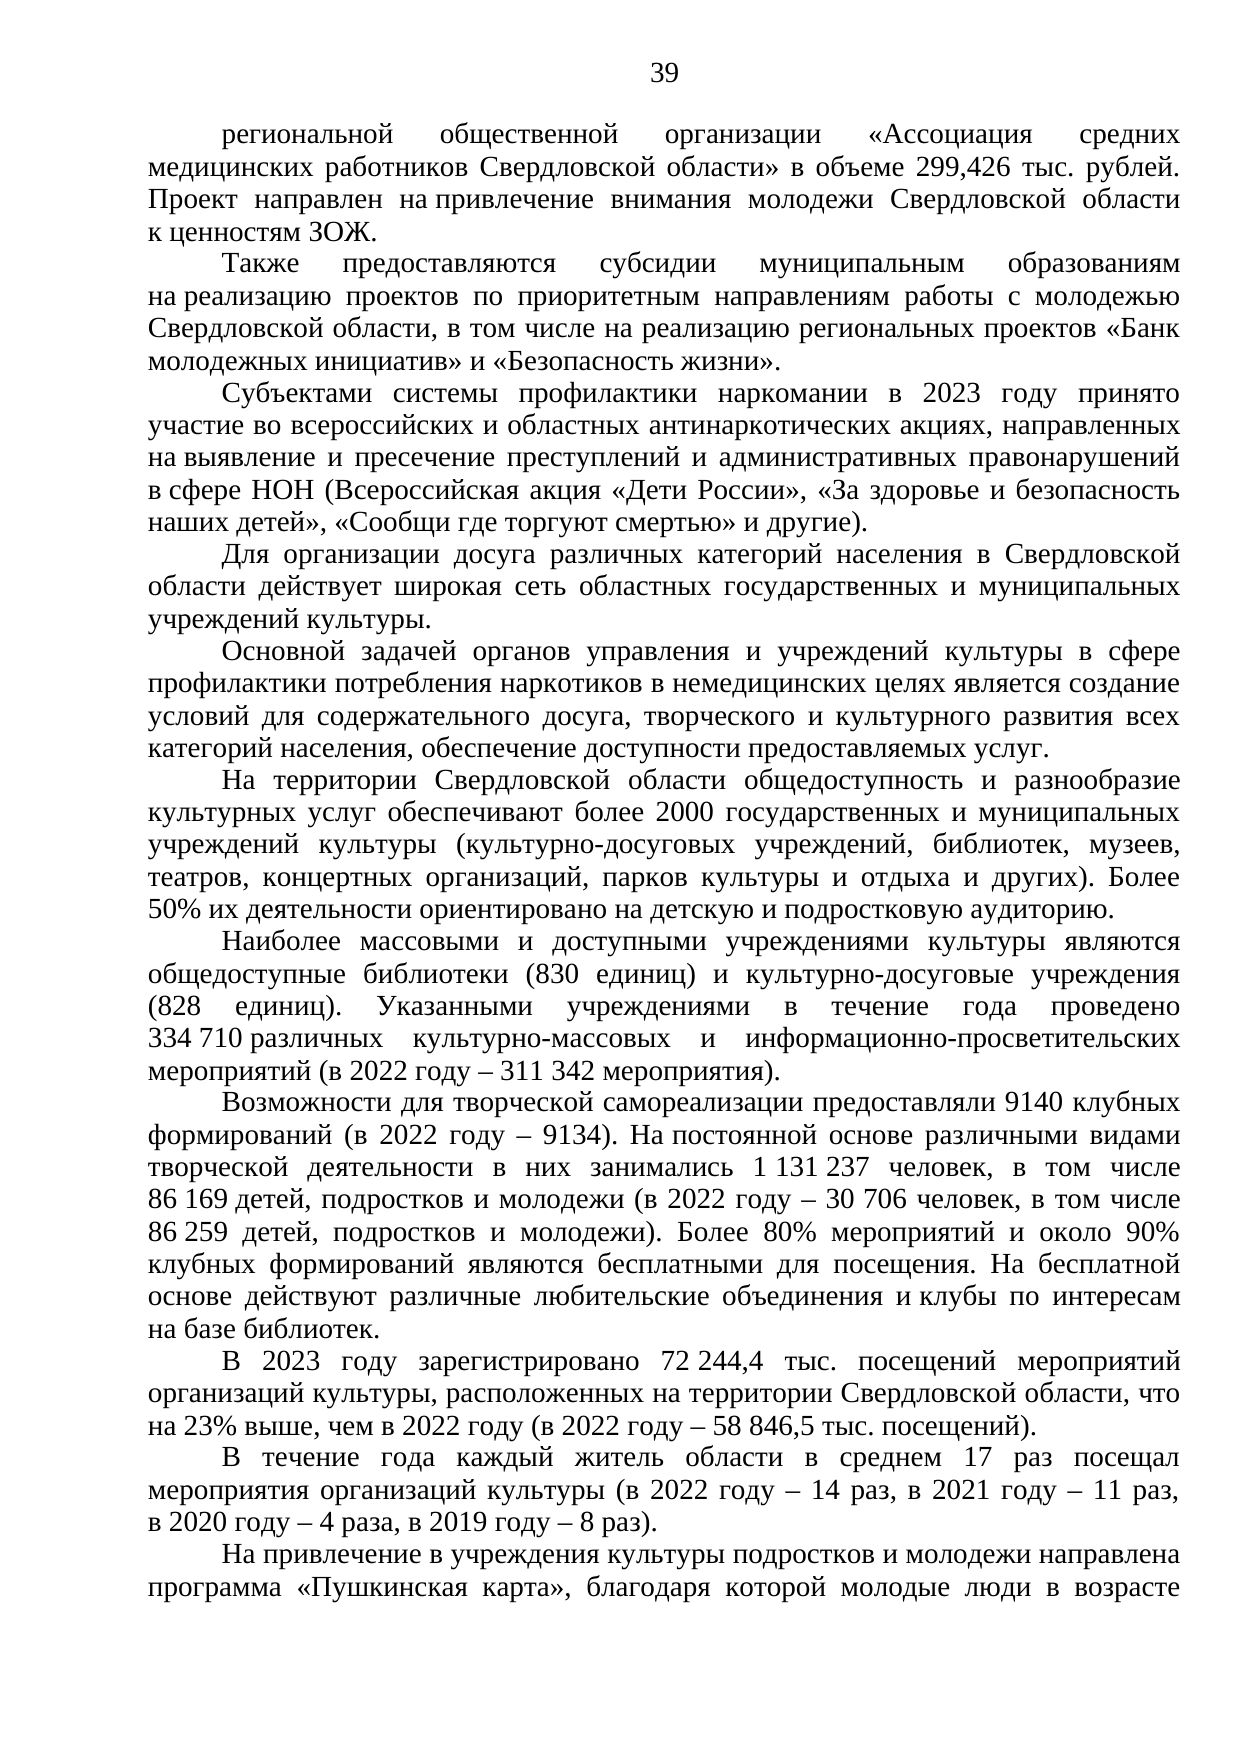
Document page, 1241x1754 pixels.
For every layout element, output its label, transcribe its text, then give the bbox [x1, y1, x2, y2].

text Для организации досуга различных категорий населения в Свердловской области действует широкая сеть областных государственных и муниципальных учреждений культуры. [148, 538, 1181, 634]
text В течение года каждый житель области в среднем 17 раз посещал мероприятия организаций культуры (в 2022 году – 14 раз, в 2021 году – 11 раз, в 2020 году – 4 раза, в 2019 году – 8 раз). [148, 1441, 1181, 1538]
text Субъектами системы профилактики наркомании в 2023 году принято участие во всероссийских и областных антинаркотических акциях, направленных на выявление и пресечение преступлений и административных правонарушений в сфере НОН (Всероссийская акция «Дети России», «За здоровье и безопасность наших детей», «Сообщи где торгуют смертью» и другие). [148, 376, 1181, 538]
text Также предоставляются субсидии муниципальным образованиям на реализацию проектов по приоритетным направлениям работы с молодежью Свердловской области, в том числе на реализацию региональных проектов «Банк молодежных инициатив» и «Безопасность жизни». [148, 247, 1181, 376]
text Наиболее массовыми и доступными учреждениями культуры являются общедоступные библиотеки (830 единиц) и культурно-досуговые учреждения (828 единиц). Указанными учреждениями в течение года проведено 334 710 различных культурно-массовых и информационно-просветительских мероприятий (в 2022 году – 311 342 мероприятия). [148, 925, 1181, 1086]
text региональной общественной организации «Ассоциация средних медицинских работников Свердловской области» в объеме 299,426 тыс. рублей. Проект направлен на привлечение внимания молодежи Свердловской области к ценностям ЗОЖ. [148, 118, 1181, 247]
text Основной задачей органов управления и учреждений культуры в сфере профилактики потребления наркотиков в немедицинских целях является создание условий для содержательного досуга, творческого и культурного развития всех категорий населения, обеспечение доступности предоставляемых услуг. [148, 634, 1181, 763]
text Возможности для творческой самореализации предоставляли 9140 клубных формирований (в 2022 году – 9134). На постоянной основе различными видами творческой деятельности в них занимались 1 131 237 человек, в том числе 86 169 детей, подростков и молодежи (в 2022 году – 30 706 человек, в том числе 86 259 детей, подростков и молодежи). Более 80% мероприятий и около 90% клубных формирований являются бесплатными для посещения. На бесплатной основе действуют различные любительские объединения и клубы по интересам на базе библиотек. [148, 1086, 1181, 1344]
text На территории Свердловской области общедоступность и разнообразие культурных услуг обеспечивают более 2000 государственных и муниципальных учреждений культуры (культурно-досуговых учреждений, библиотек, музеев, театров, концертных организаций, парков культуры и отдыха и других). Более 50% их деятельности ориентировано на детскую и подростковую аудиторию. [148, 763, 1181, 925]
text На привлечение в учреждения культуры подростков и молодежи направлена программа «Пушкинская карта», благодаря которой молодые люди в возрасте [148, 1538, 1181, 1602]
text В 2023 году зарегистрировано 72 244,4 тыс. посещений мероприятий организаций культуры, расположенных на территории Свердловской области, что на 23% выше, чем в 2022 году (в 2022 году – 58 846,5 тыс. посещений). [148, 1344, 1181, 1441]
